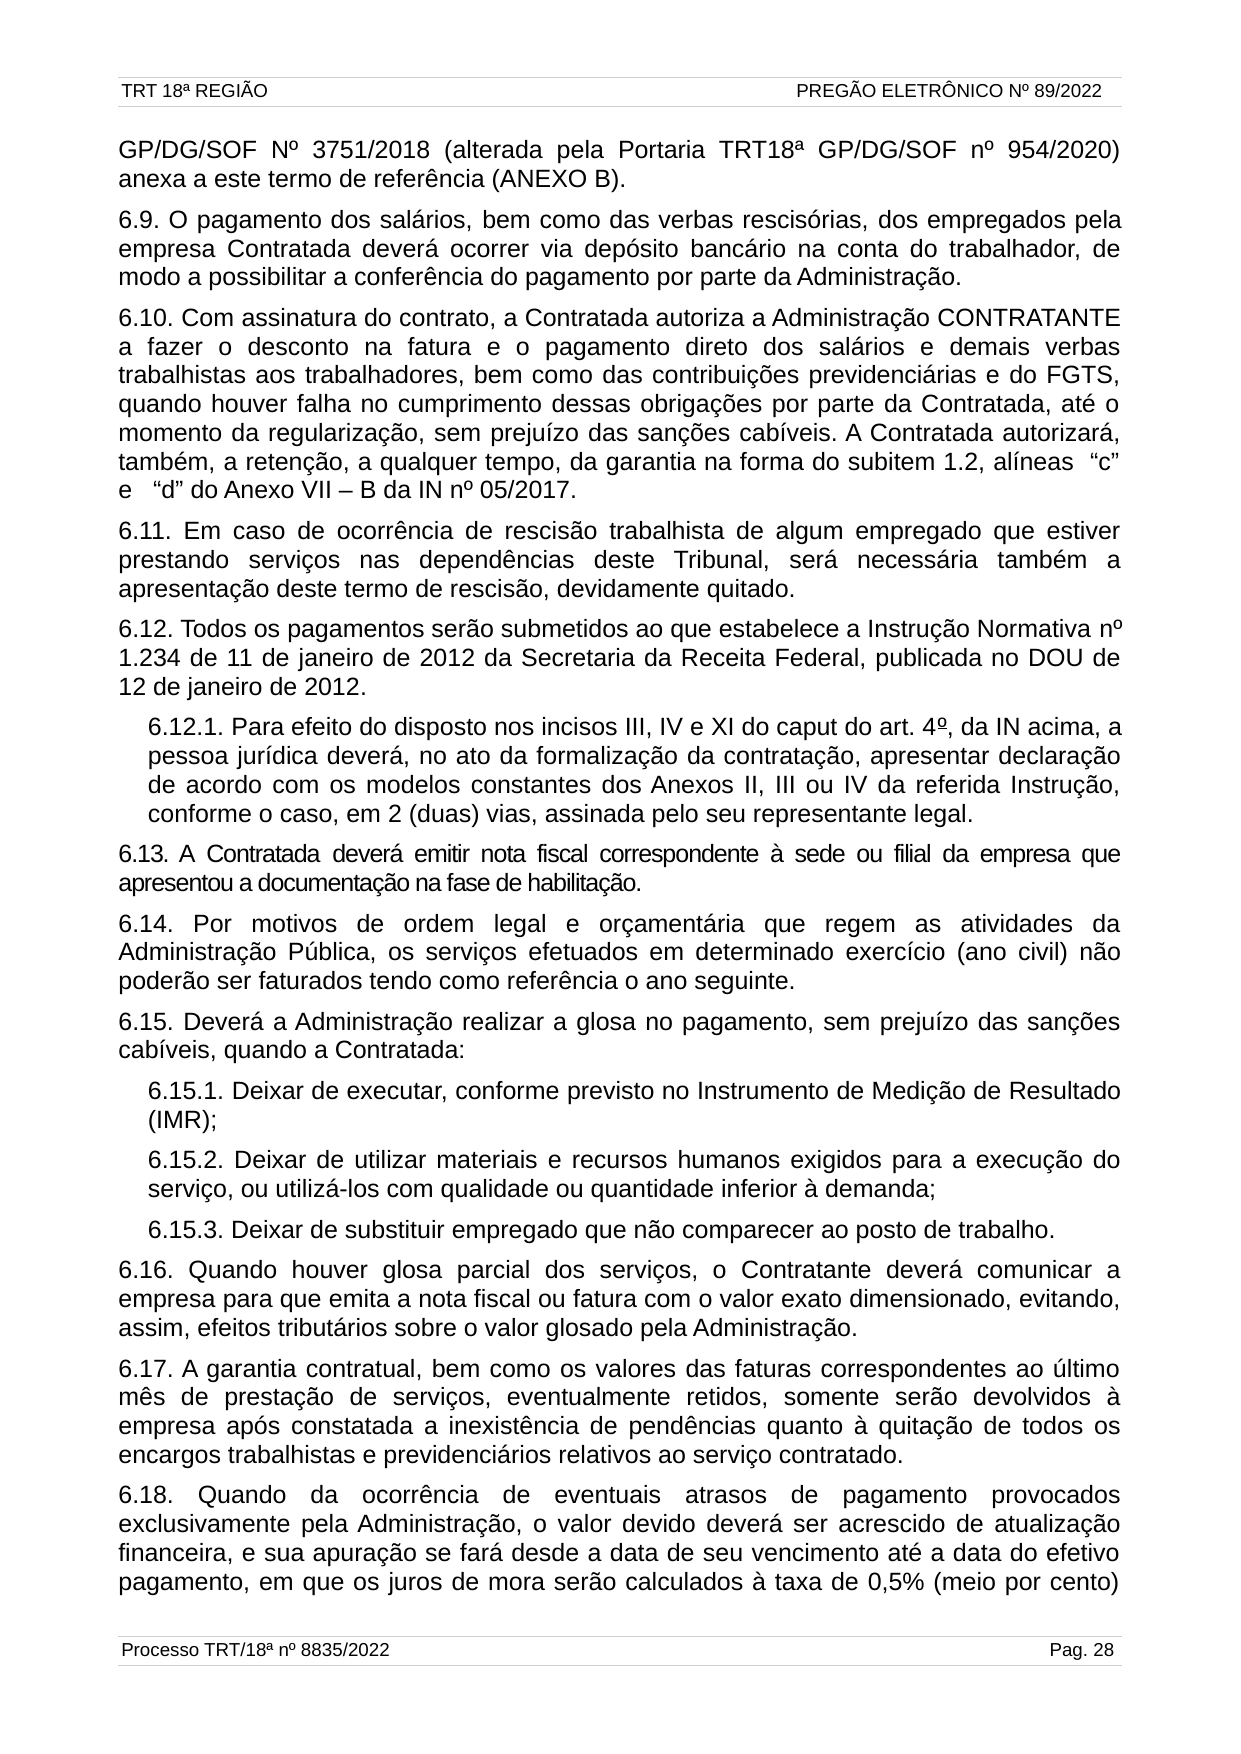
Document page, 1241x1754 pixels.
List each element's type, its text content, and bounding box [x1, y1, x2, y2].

text 6.15. Deverá a Administração realizar a glosa no pagamento, sem prejuízo das sanções cabíveis, quando a Contratada: [118, 1007, 1122, 1064]
text 6.17. A garantia contratual, bem como os valores das faturas correspondentes ao último mês de prestação de serviços, eventualmente retidos, somente serão devolvidos à empresa após constatada a inexistência de pendências quanto à quitação de todos os encargos trabalhistas e previdenciários relativos ao serviço contratado. [118, 1354, 1122, 1469]
text 6.16. Quando houver glosa parcial dos serviços, o Contratante deverá comunicar a empresa para que emita a nota fiscal ou fatura com o valor exato dimensionado, evitando, assim, efeitos tributários sobre o valor glosado pela Administração. [118, 1256, 1122, 1342]
text 6.15.3. Deixar de substituir empregado que não comparecer ao posto de trabalho. [148, 1215, 1122, 1244]
text 6.9. O pagamento dos salários, bem como das verbas rescisórias, dos empregados pela empresa Contratada deverá ocorrer via depósito bancário na conta do trabalhador, de modo a possibilitar a conferência do pagamento por parte da Administração. [118, 205, 1122, 291]
text 6.13. A Contratada deverá emitir nota fiscal correspondente à sede ou filial da empresa que apresentou a documentação na fase de habilitação. [118, 839, 1122, 897]
text 6.15.2. Deixar de utilizar materiais e recursos humanos exigidos para a execução do serviço, ou utilizá-los com qualidade ou quantidade inferior à demanda; [148, 1146, 1122, 1203]
text 6.10. Com assinatura do contrato, a Contratada autoriza a Administração CONTRATANTE a fazer o desconto na fatura e o pagamento direto dos salários e demais verbas trabalhistas aos trabalhadores, bem como das contribuições previdenciárias e do FGTS, quando houver falha no cumprimento dessas obrigações por parte da Contratada, até o momento da regularização, sem prejuízo das sanções cabíveis. A Contratada autorizará, também, a retenção, a qualquer tempo, da garantia na forma do subitem 1.2, alíneas “c” e “d” do Anexo VII – B da IN nº 05/2017. [118, 303, 1122, 504]
text 6.14. Por motivos de ordem legal e orçamentária que regem as atividades da Administração Pública, os serviços efetuados em determinado exercício (ano civil) não poderão ser faturados tendo como referência o ano seguinte. [118, 909, 1122, 995]
text 6.12. Todos os pagamentos serão submetidos ao que estabelece a Instrução Normativa nº 1.234 de 11 de janeiro de 2012 da Secretaria da Receita Federal, publicada no DOU de 12 de janeiro de 2012. [118, 614, 1122, 701]
text 6.11. Em caso de ocorrência de rescisão trabalhista de algum empregado que estiver prestando serviços nas dependências deste Tribunal, será necessária também a apresentação deste termo de rescisão, devidamente quitado. [118, 516, 1122, 602]
text 6.15.1. Deixar de executar, conforme previsto no Instrumento de Medição de Resultado (IMR); [148, 1076, 1122, 1134]
text 6.18. Quando da ocorrência de eventuais atrasos de pagamento provocados exclusivamente pela Administração, o valor devido deverá ser acrescido de atualização financeira, e sua apuração se fará desde a data de seu vencimento até a data do efetivo pagamento, em que os juros de mora serão calculados à taxa de 0,5% (meio por cento) [118, 1481, 1122, 1596]
text 6.12.1. Para efeito do disposto nos incisos III, IV e XI do caput do art. 4º, da IN acima, a pessoa jurídica deverá, no ato da formalização da contratação, apresentar declaração de acordo com os modelos constantes dos Anexos II, III ou IV da referida Instrução, conforme o caso, em 2 (duas) vias, assinada pelo seu representante legal. [148, 712, 1122, 827]
text GP/DG/SOF Nº 3751/2018 (alterada pela Portaria TRT18ª GP/DG/SOF nº 954/2020) anexa a este termo de referência (ANEXO B). [118, 136, 1122, 193]
